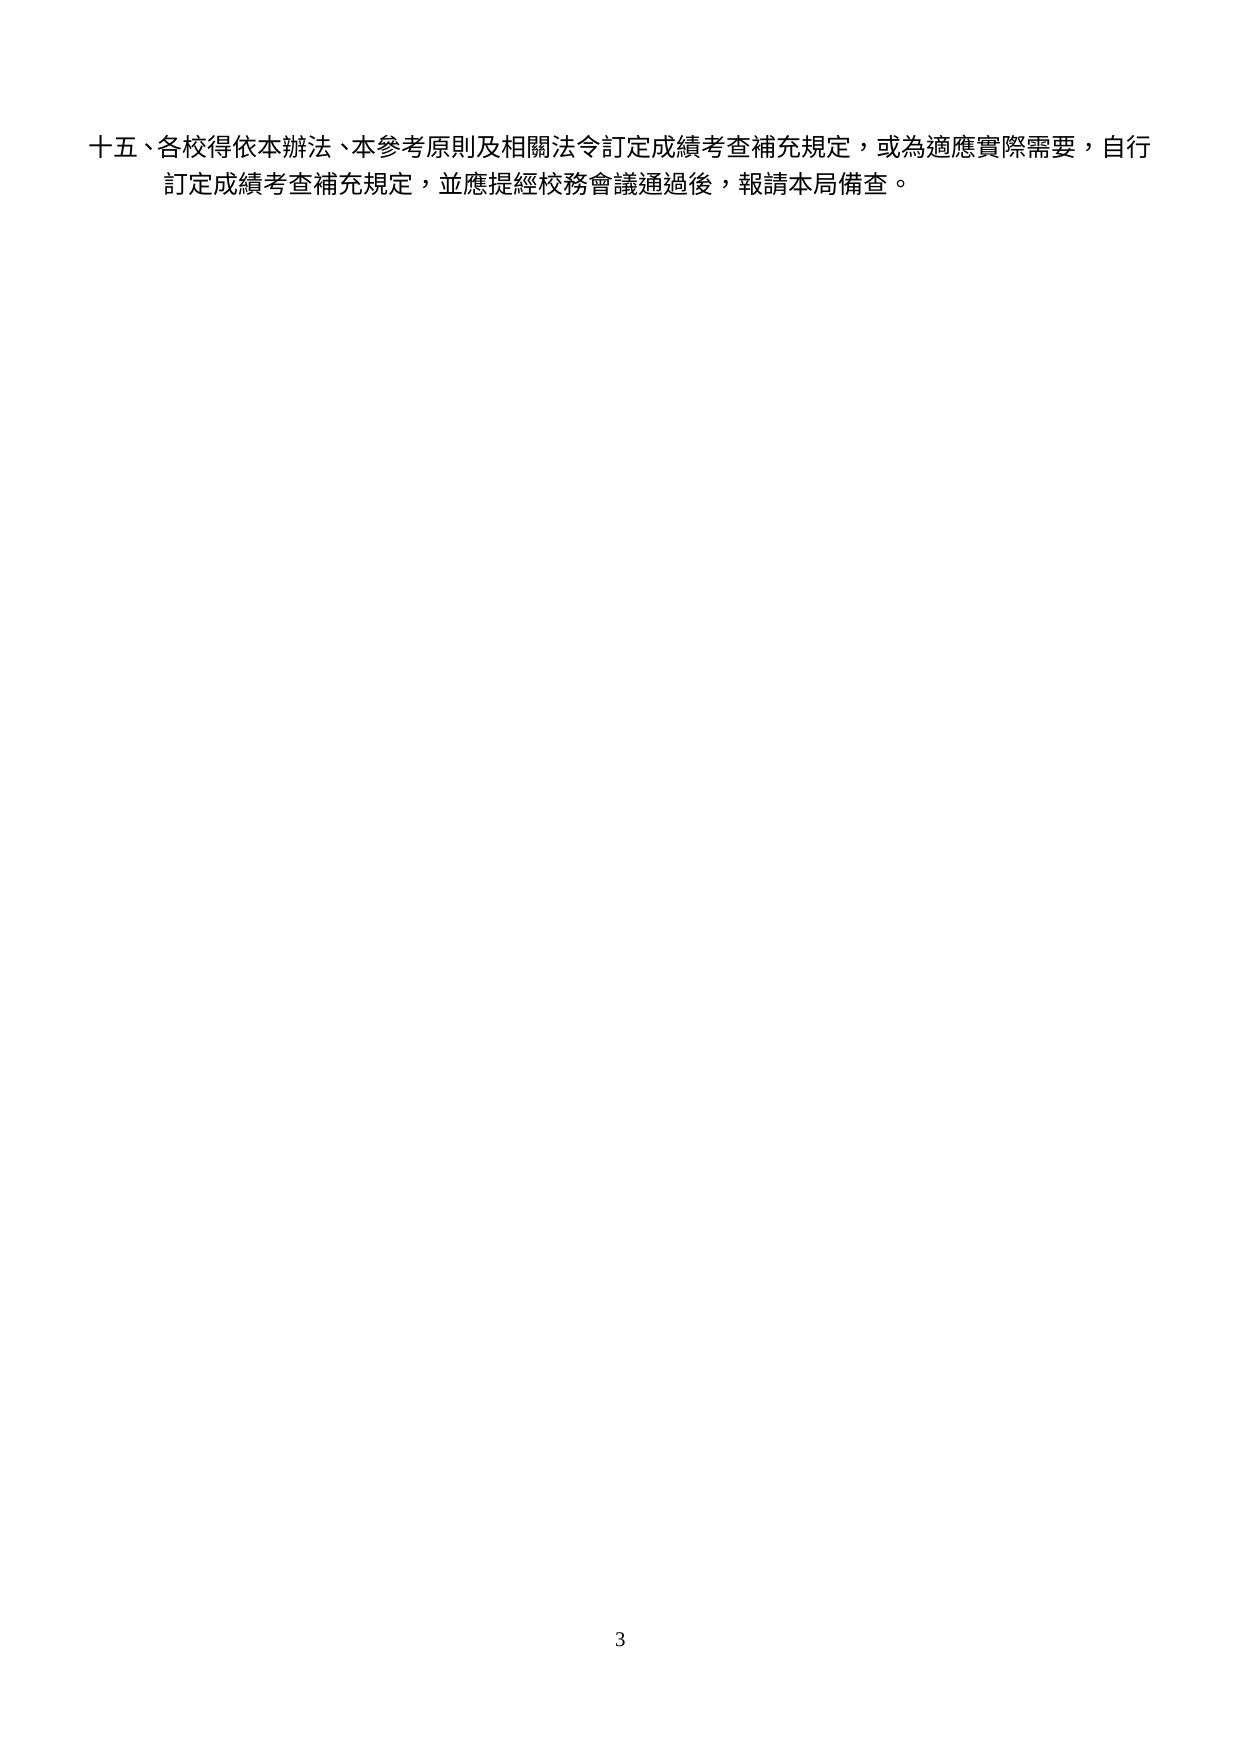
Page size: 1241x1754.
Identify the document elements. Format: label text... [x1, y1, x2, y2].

text 十五、各校得依本辦法、本參考原則及相關法令訂定成績考查補充規定，或為適應實際需要，自行訂定成績考查補充規定，並應提經校務會議通過後，報請本局備查。 [89, 127, 1152, 202]
